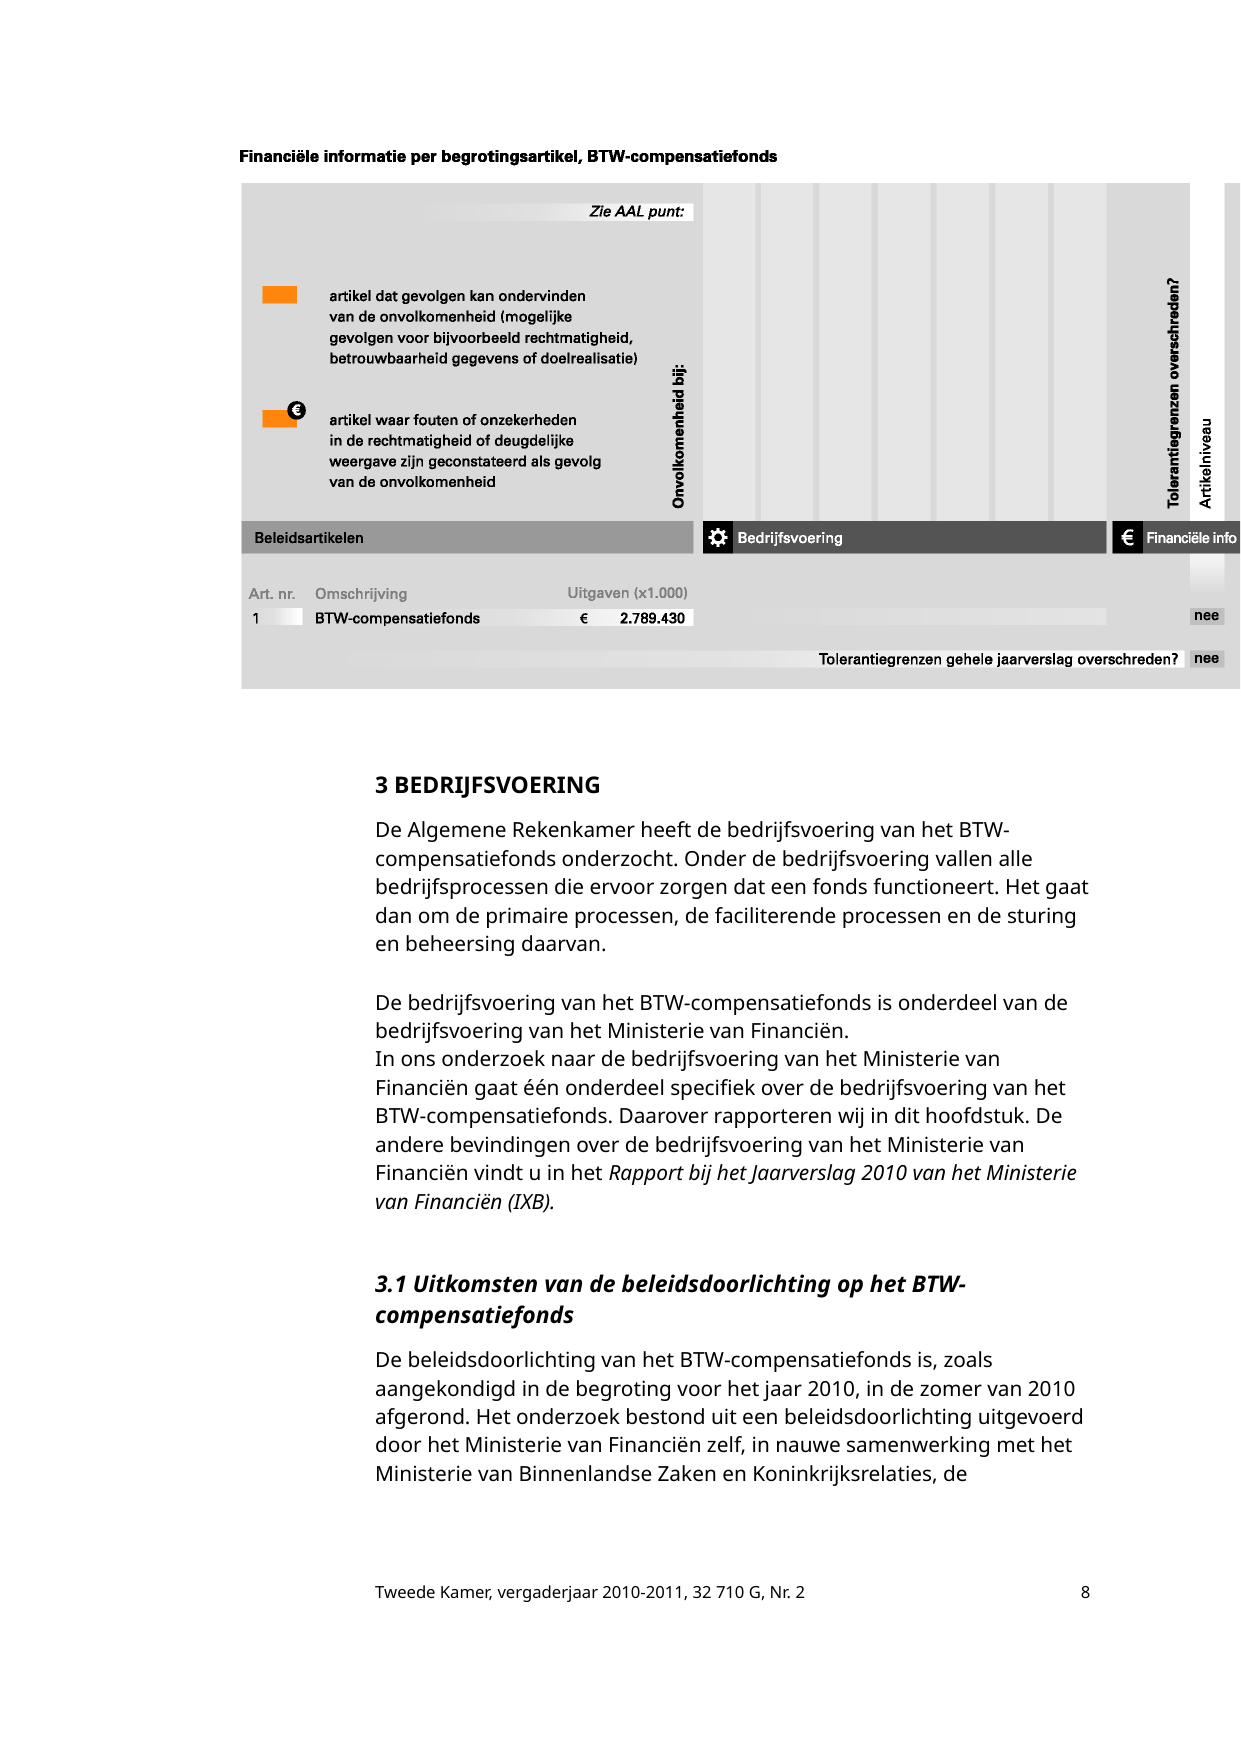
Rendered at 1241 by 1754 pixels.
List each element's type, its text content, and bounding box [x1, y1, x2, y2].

subtitle 3 BEDRIJFSVOERING [375, 769, 1090, 801]
text De bedrijfsvoering van het BTW-compensatiefonds is onderdeel van de bedrijfsvoering van het Ministerie van Financiën. [375, 988, 1090, 1044]
text In ons onderzoek naar de bedrijfsvoering van het Ministerie van Financiën gaat één onderdeel specifiek over de bedrijfsvoering van het BTW-compensatiefonds. Daarover rapporteren wij in dit hoofdstuk. De andere bevindingen over de bedrijfsvoering van het Ministerie van Financiën vindt u in het Rapport bij het Jaarverslag 2010 van het Ministerie van Financiën (IXB). [375, 1044, 1090, 1215]
text De beleidsdoorlichting van het BTW-compensatiefonds is, zoals aangekondigd in de begroting voor het jaar 2010, in de zomer van 2010 afgerond. Het onderzoek bestond uit een beleidsdoorlichting uitgevoerd door het Ministerie van Financiën zelf, in nauwe samenwerking met het Ministerie van Binnenlandse Zaken en Koninkrijksrelaties, de [375, 1345, 1090, 1487]
picture [240, 150, 1241, 689]
text De Algemene Rekenkamer heeft de bedrijfsvoering van het BTW-compensatiefonds onderzocht. Onder de bedrijfsvoering vallen alle bedrijfsprocessen die ervoor zorgen dat een fonds functioneert. Het gaat dan om de primaire processen, de faciliterende processen en de sturing en beheersing daarvan. [375, 816, 1090, 958]
subtitle 3.1 Uitkomsten van de beleidsdoorlichting op het BTW-compensatiefonds [375, 1268, 1090, 1330]
